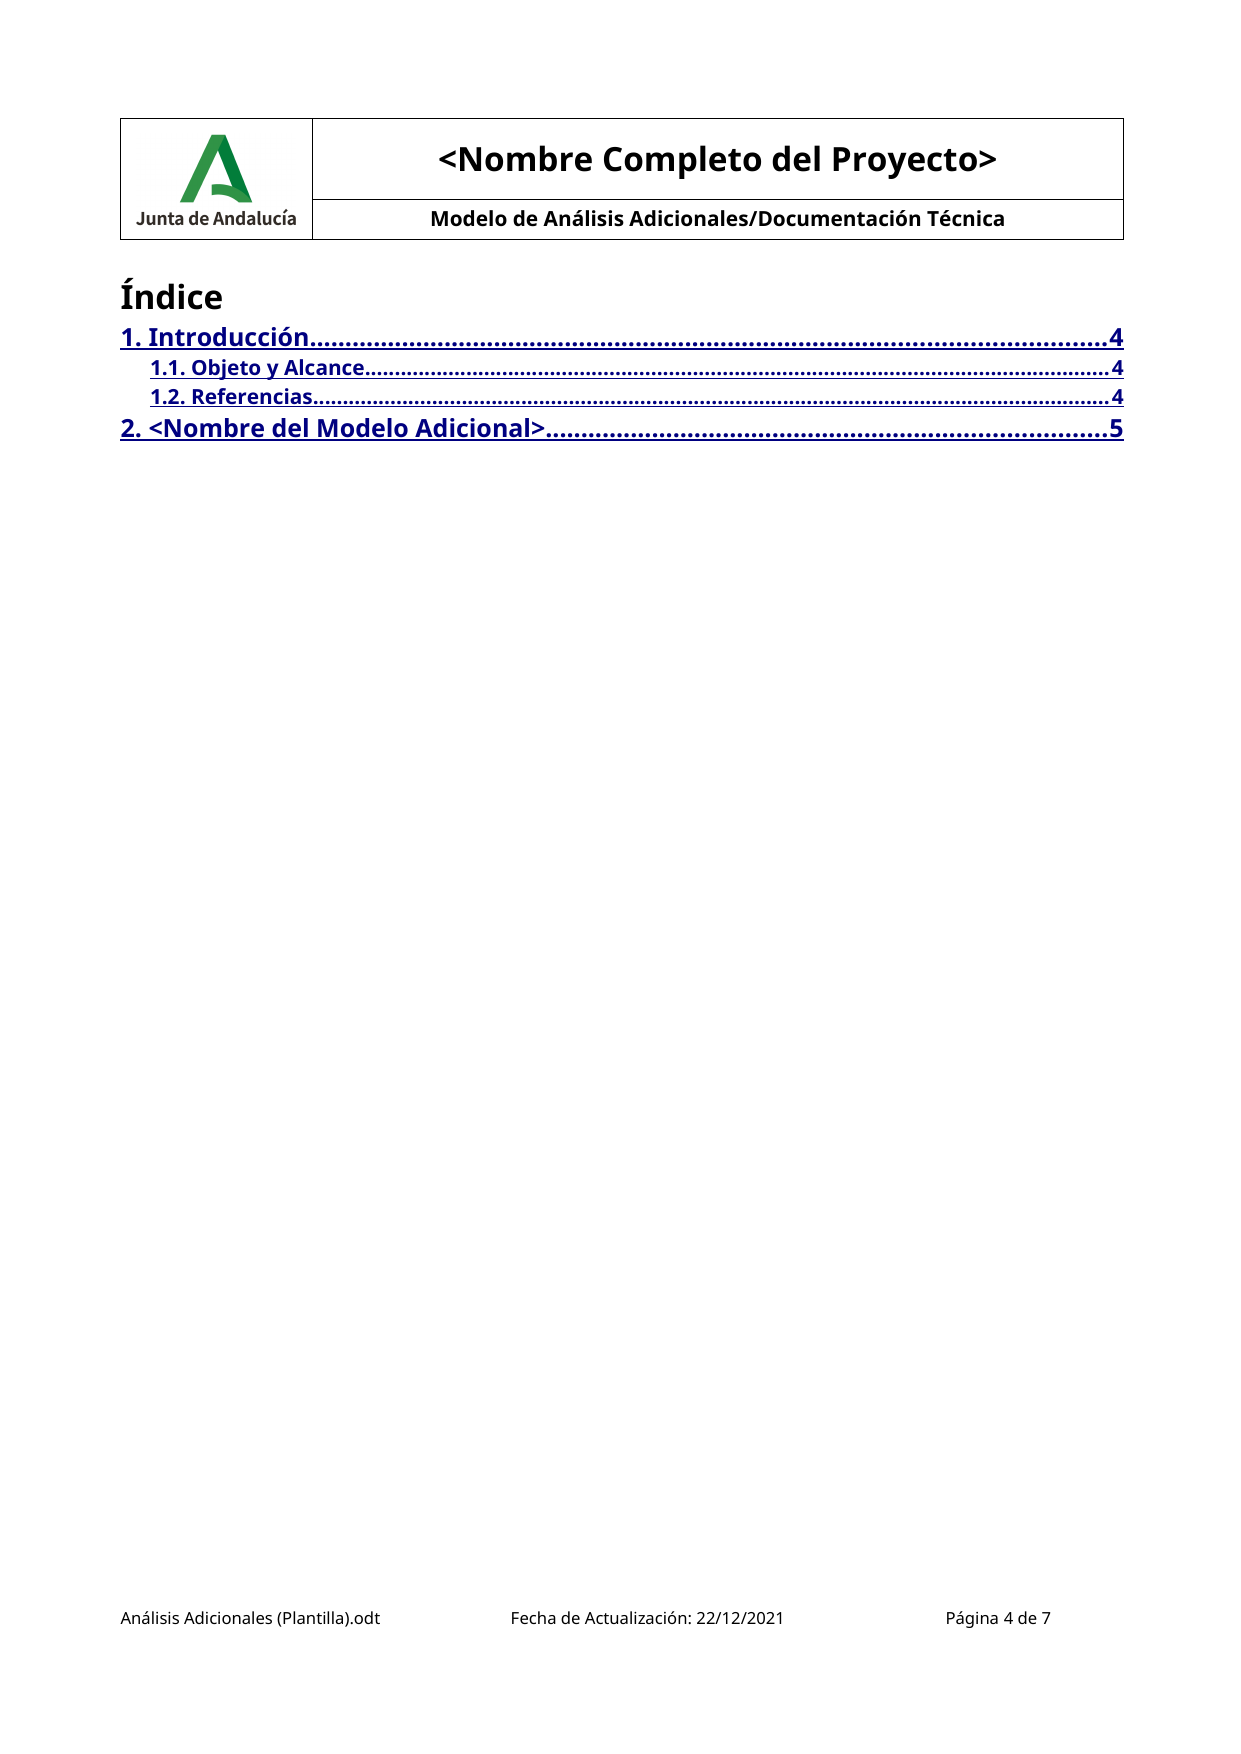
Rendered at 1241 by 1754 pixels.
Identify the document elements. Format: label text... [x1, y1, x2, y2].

subtitle Índice [120, 274, 1123, 319]
text 1.1. Objeto y Alcance 4 [150, 353, 1123, 378]
text 2. <Nombre del Modelo Adicional> 5 [120, 410, 1123, 439]
picture [135, 133, 297, 227]
text 1.2. Referencias 4 [150, 382, 1123, 406]
text 1. Introducción 4 [120, 319, 1123, 348]
